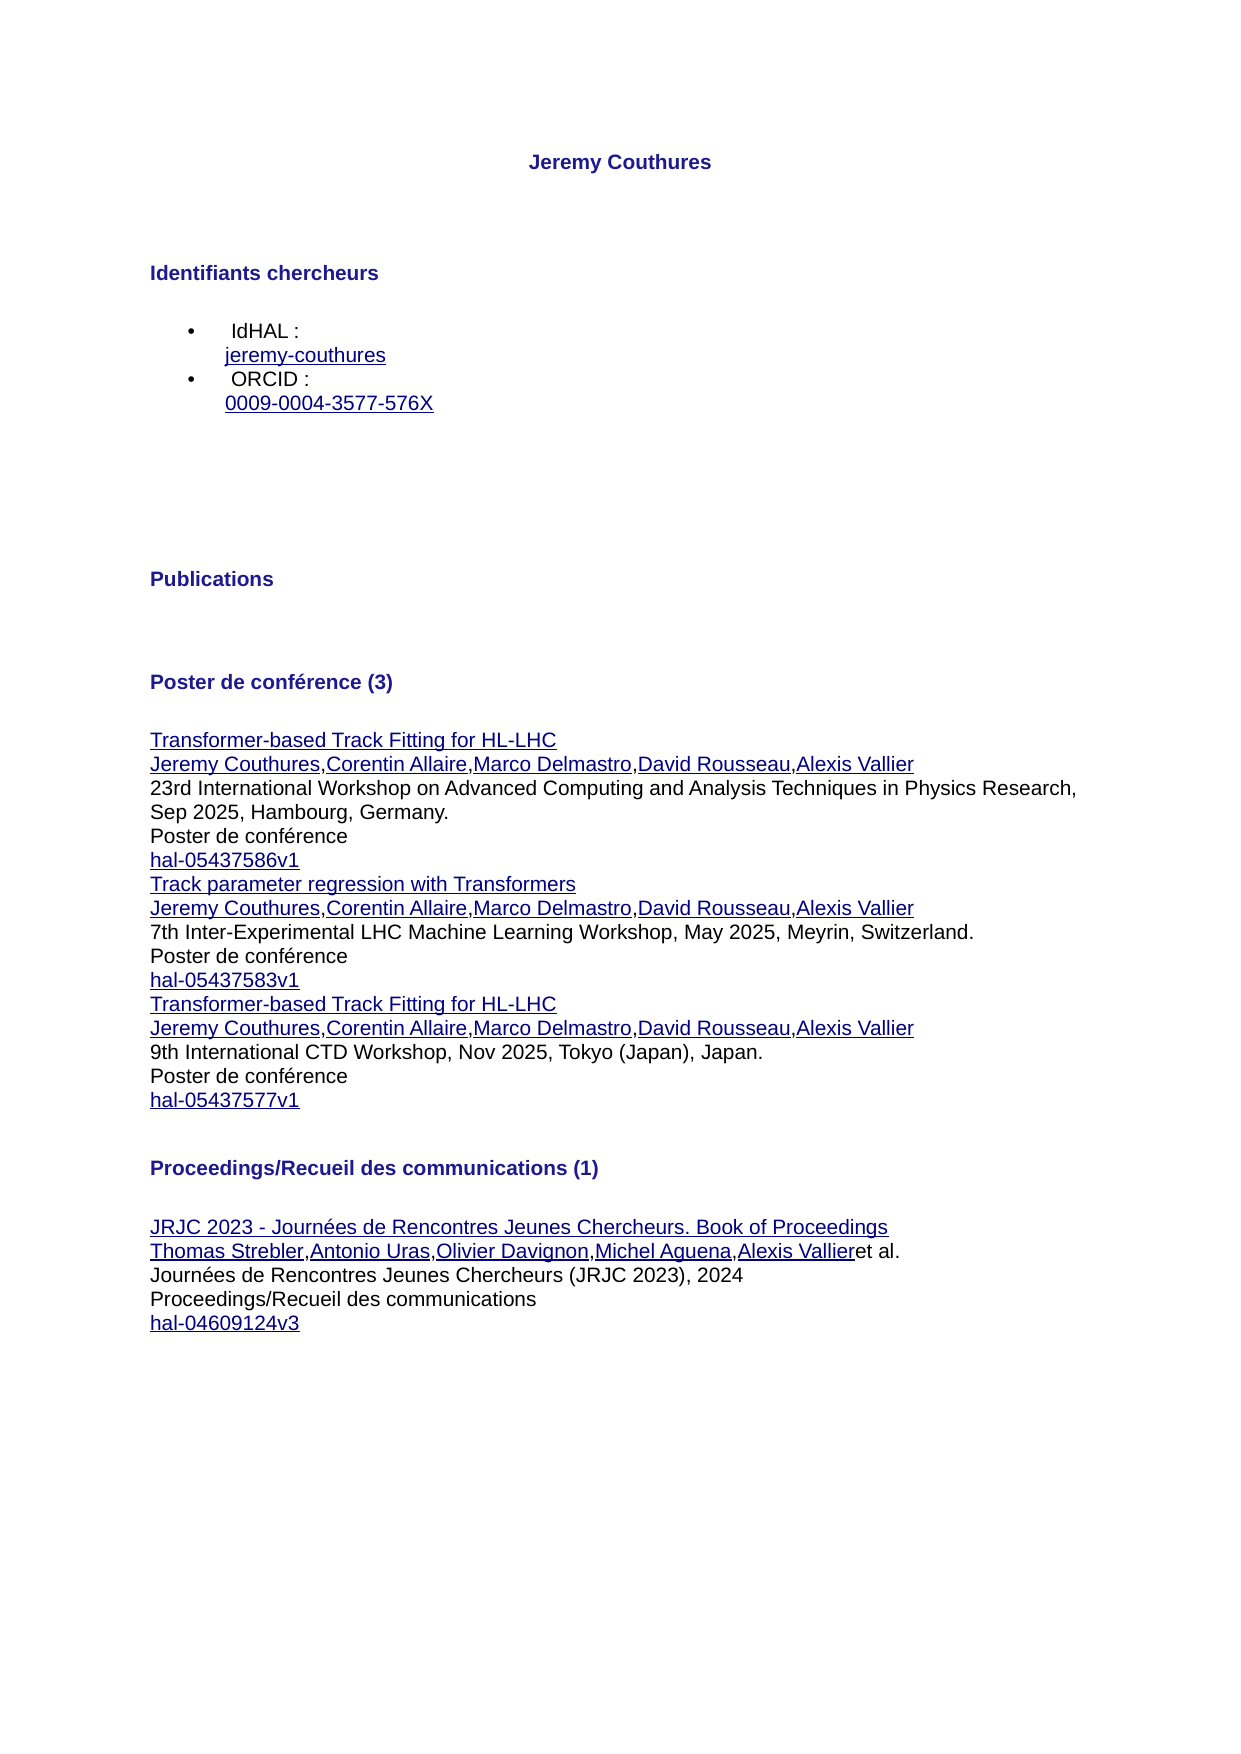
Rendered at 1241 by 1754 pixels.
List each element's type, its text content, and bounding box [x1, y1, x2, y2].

table_cell Transformer-based Track Fitting for HL-LHC Jeremy Couthures,Corentin Allaire,Marco Delmastro,David Rousseau,Alexis Vallier 9th International CTD Workshop, Nov 2025, Tokyo (Japan), Japan. Poster de conférence hal-05437577v1 [150, 992, 1090, 1111]
list 0009-0004-3577-576X [187, 391, 1090, 414]
list jeremy-couthures [187, 343, 1090, 367]
subtitle Proceedings/Recueil des communications (1) [150, 1156, 1090, 1180]
list ORCID : [187, 367, 1090, 391]
list IdHAL : [187, 319, 1090, 343]
table_header Transformer-based Track Fitting for HL-LHC Jeremy Couthures,Corentin Allaire,Marco Delmastro,David Rousseau,Alexis Vallier 23rd International Workshop on Advanced Computing and Analysis Techniques in Physics Research, Sep 2025, Hambourg, Germany. Poster de conférence hal-05437586v1 [150, 728, 1090, 872]
subtitle Publications [150, 567, 1090, 591]
subtitle Jeremy Couthures [150, 150, 1090, 174]
subtitle Identifiants chercheurs [150, 260, 1090, 284]
table_header JRJC 2023 - Journées de Rencontres Jeunes Chercheurs. Book of Proceedings Thomas Strebler,Antonio Uras,Olivier Davignon,Michel Aguena,Alexis Vallieret al. Journées de Rencontres Jeunes Chercheurs (JRJC 2023), 2024 Proceedings/Recueil des communications hal-04609124v3 [150, 1215, 1090, 1334]
subtitle Poster de conférence (3) [150, 670, 1090, 694]
table_cell Track parameter regression with Transformers Jeremy Couthures,Corentin Allaire,Marco Delmastro,David Rousseau,Alexis Vallier 7th Inter-Experimental LHC Machine Learning Workshop, May 2025, Meyrin, Switzerland. Poster de conférence hal-05437583v1 [150, 872, 1090, 992]
